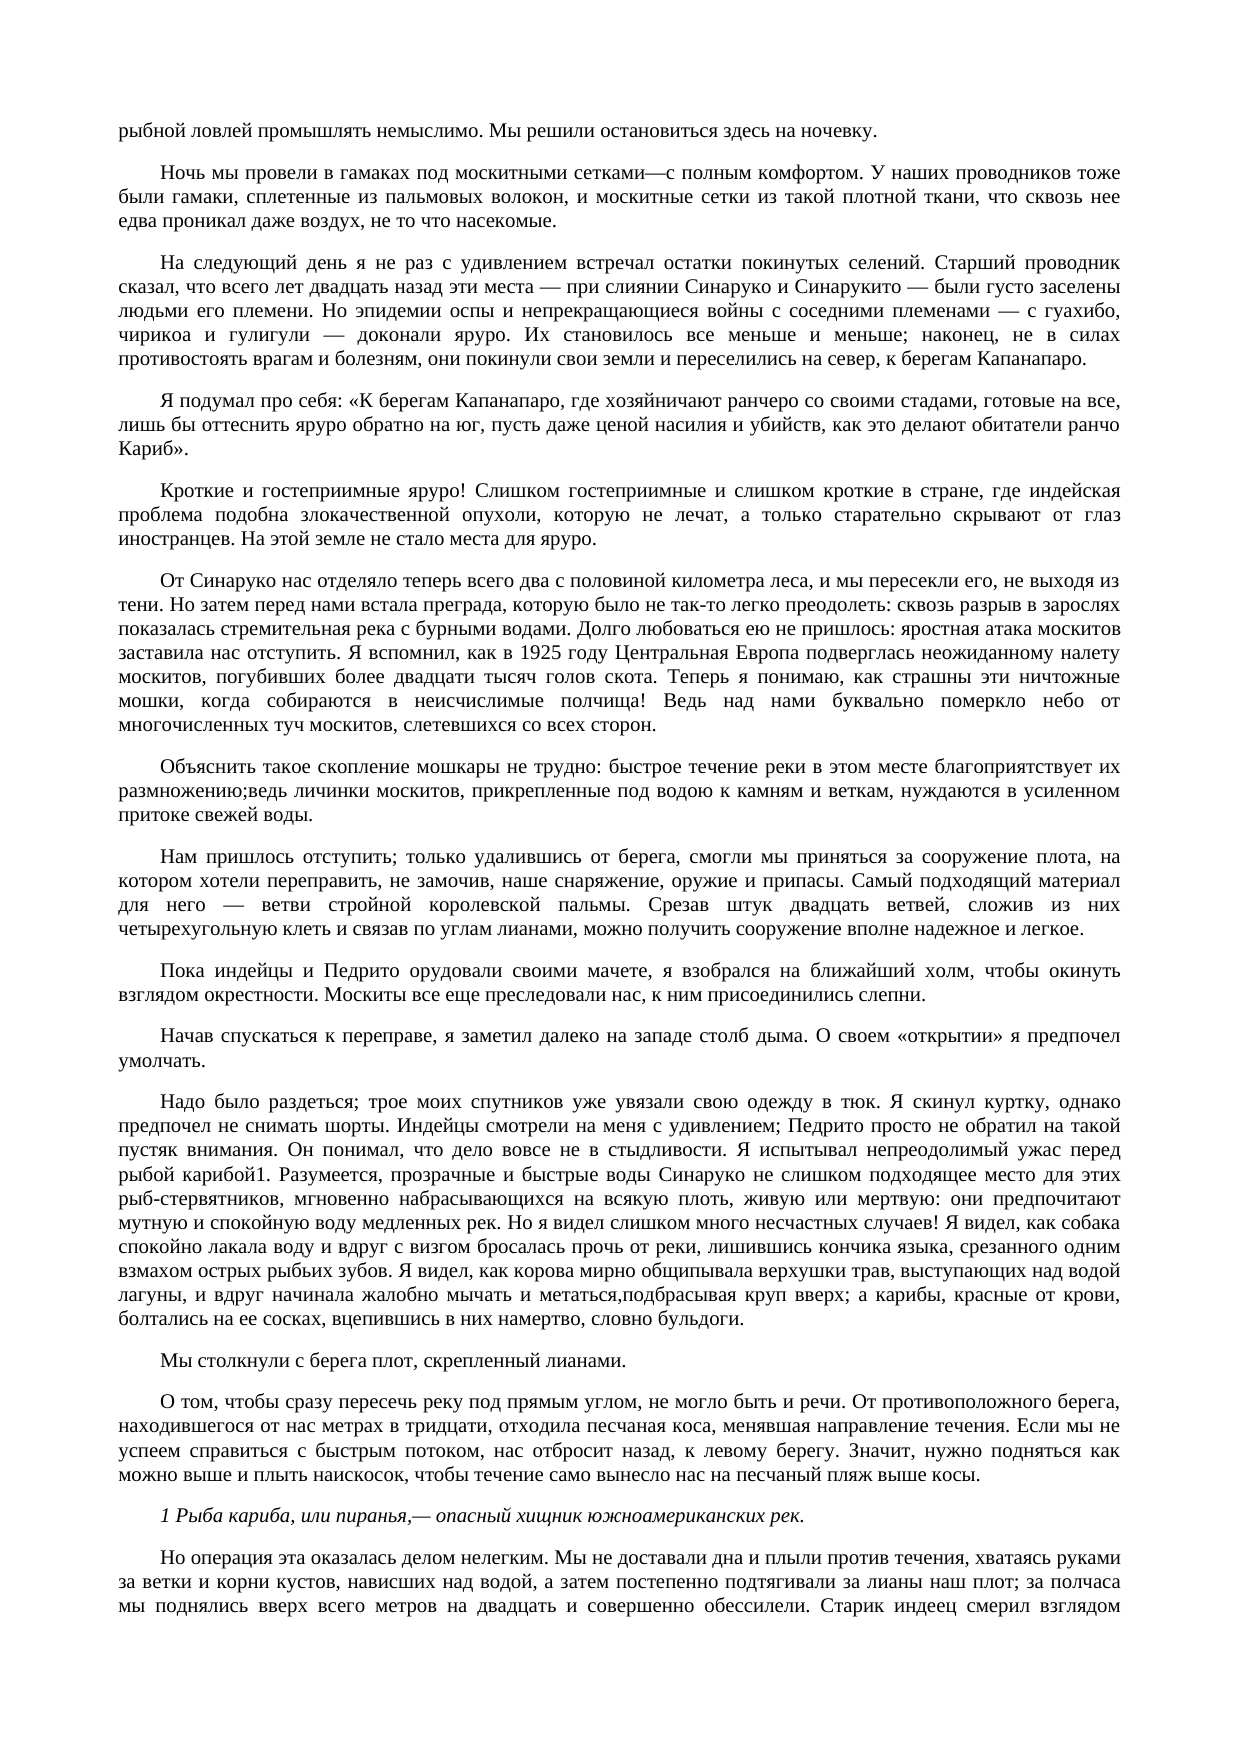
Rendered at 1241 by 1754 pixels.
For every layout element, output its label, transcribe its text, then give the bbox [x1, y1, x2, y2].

text Начав спускаться к переправе, я заметил далеко на западе столб дыма. О своем «открытии» я предпочел умолчать. [118, 1023, 1122, 1072]
text рыбной ловлей промышлять немыслимо. Мы решили остановиться здесь на ночевку. [118, 118, 1122, 142]
text Мы столкнули с берега плот, скрепленный лианами. [118, 1348, 1122, 1372]
text От Синаруко нас отделяло теперь всего два с половиной километра леса, и мы пересекли его, не выходя из тени. Но затем перед нами встала преграда, которую было не так-то легко преодолеть: сквозь разрыв в зарослях показалась стремительная река с бурными водами. Долго любоваться ею не пришлось: яростная атака москитов заставила нас отступить. Я вспомнил, как в 1925 году Центральная Европа подверглась неожиданному налету москитов, погубивших более двадцати тысяч голов скота. Теперь я понимаю, как страшны эти ничтожные мошки, когда собираются в неисчислимые полчища! Ведь над нами буквально померкло небо от многочисленных туч москитов, слетевшихся со всех сторон. [118, 568, 1122, 736]
text Но операция эта оказалась делом нелегким. Мы не доставали дна и плыли против течения, хватаясь руками за ветки и корни кустов, нависших над водой, а затем постепенно подтягивали за лианы наш плот; за полчаса мы поднялись вверх всего метров на двадцать и совершенно обессилели. Старик индеец смерил взглядом [118, 1545, 1122, 1617]
text Объяснить такое скопление мошкары не трудно: быстрое течение реки в этом месте благоприятствует их размножению;ведь личинки москитов, прикрепленные под водою к камням и веткам, нуждаются в усиленном притоке свежей воды. [118, 754, 1122, 826]
text Кроткие и гостеприимные яруро! Слишком гостеприимные и слишком кроткие в стране, где индейская проблема подобна злокачественной опухоли, которую не лечат, а только старательно скрывают от глаз иностранцев. На этой земле не стало места для яруро. [118, 478, 1122, 550]
text Нам пришлось отступить; только удалившись от берега, смогли мы приняться за сооружение плота, на котором хотели переправить, не замочив, наше снаряжение, оружие и припасы. Самый подходящий материал для него — ветви стройной королевской пальмы. Срезав штук двадцать ветвей, сложив из них четырехугольную клеть и связав по углам лианами, можно получить сооружение вполне надежное и легкое. [118, 844, 1122, 940]
text 1 Рыба кариба, или пиранья,— опасный хищник южноамериканских рек. [118, 1503, 1122, 1527]
text Надо было раздеться; трое моих спутников уже увязали свою одежду в тюк. Я скинул куртку, однако предпочел не снимать шорты. Индейцы смотрели на меня с удивлением; Педрито просто не обратил на такой пустяк внимания. Он понимал, что дело вовсе не в стыдливости. Я испытывал непреодолимый ужас перед рыбой карибой1. Разумеется, прозрачные и быстрые воды Синаруко не слишком подходящее место для этих рыб-стервятников, мгновенно набрасывающихся на всякую плоть, живую или мертвую: они предпочитают мутную и спокойную воду медленных рек. Но я видел слишком много несчастных случаев! Я видел, как собака спокойно лакала воду и вдруг с визгом бросалась прочь от реки, лишившись кончика языка, срезанного одним взмахом острых рыбьих зубов. Я видел, как корова мирно общипывала верхушки трав, выступающих над водой лагуны, и вдруг начинала жалобно мычать и метаться,подбрасывая круп вверх; а карибы, красные от крови, болтались на ее сосках, вцепившись в них намертво, словно бульдоги. [118, 1089, 1122, 1330]
text Пока индейцы и Педрито орудовали своими мачете, я взобрался на ближайший холм, чтобы окинуть взглядом окрестности. Москиты все еще преследовали нас, к ним присоединились слепни. [118, 958, 1122, 1006]
text Я подумал про себя: «К берегам Капанапаро, где хозяйничают ранчеро со своими стадами, готовые на все, лишь бы оттеснить яруро обратно на юг, пусть даже ценой насилия и убийств, как это делают обитатели ранчо Кариб». [118, 388, 1122, 460]
text Ночь мы провели в гамаках под москитными сетками—с полным комфортом. У наших проводников тоже были гамаки, сплетенные из пальмовых волокон, и москитные сетки из такой плотной ткани, что сквозь нее едва проникал даже воздух, не то что насекомые. [118, 160, 1122, 232]
text На следующий день я не раз с удивлением встречал остатки покинутых селений. Старший проводник сказал, что всего лет двадцать назад эти места — при слиянии Синаруко и Синарукито — были густо заселены людьми его племени. Но эпидемии оспы и непрекращающиеся войны с соседними племенами — с гуахибо, чирикоа и гулигули — доконали яруро. Их становилось все меньше и меньше; наконец, не в силах противостоять врагам и болезням, они покинули свои земли и переселились на север, к берегам Капанапаро. [118, 250, 1122, 370]
text О том, чтобы сразу пересечь реку под прямым углом, не могло быть и речи. От противоположного берега, находившегося от нас метрах в тридцати, отходила песчаная коса, менявшая направление течения. Если мы не успеем справиться с быстрым потоком, нас отбросит назад, к левому берегу. Значит, нужно подняться как можно выше и плыть наискосок, чтобы течение само вынесло нас на песчаный пляж выше косы. [118, 1389, 1122, 1486]
